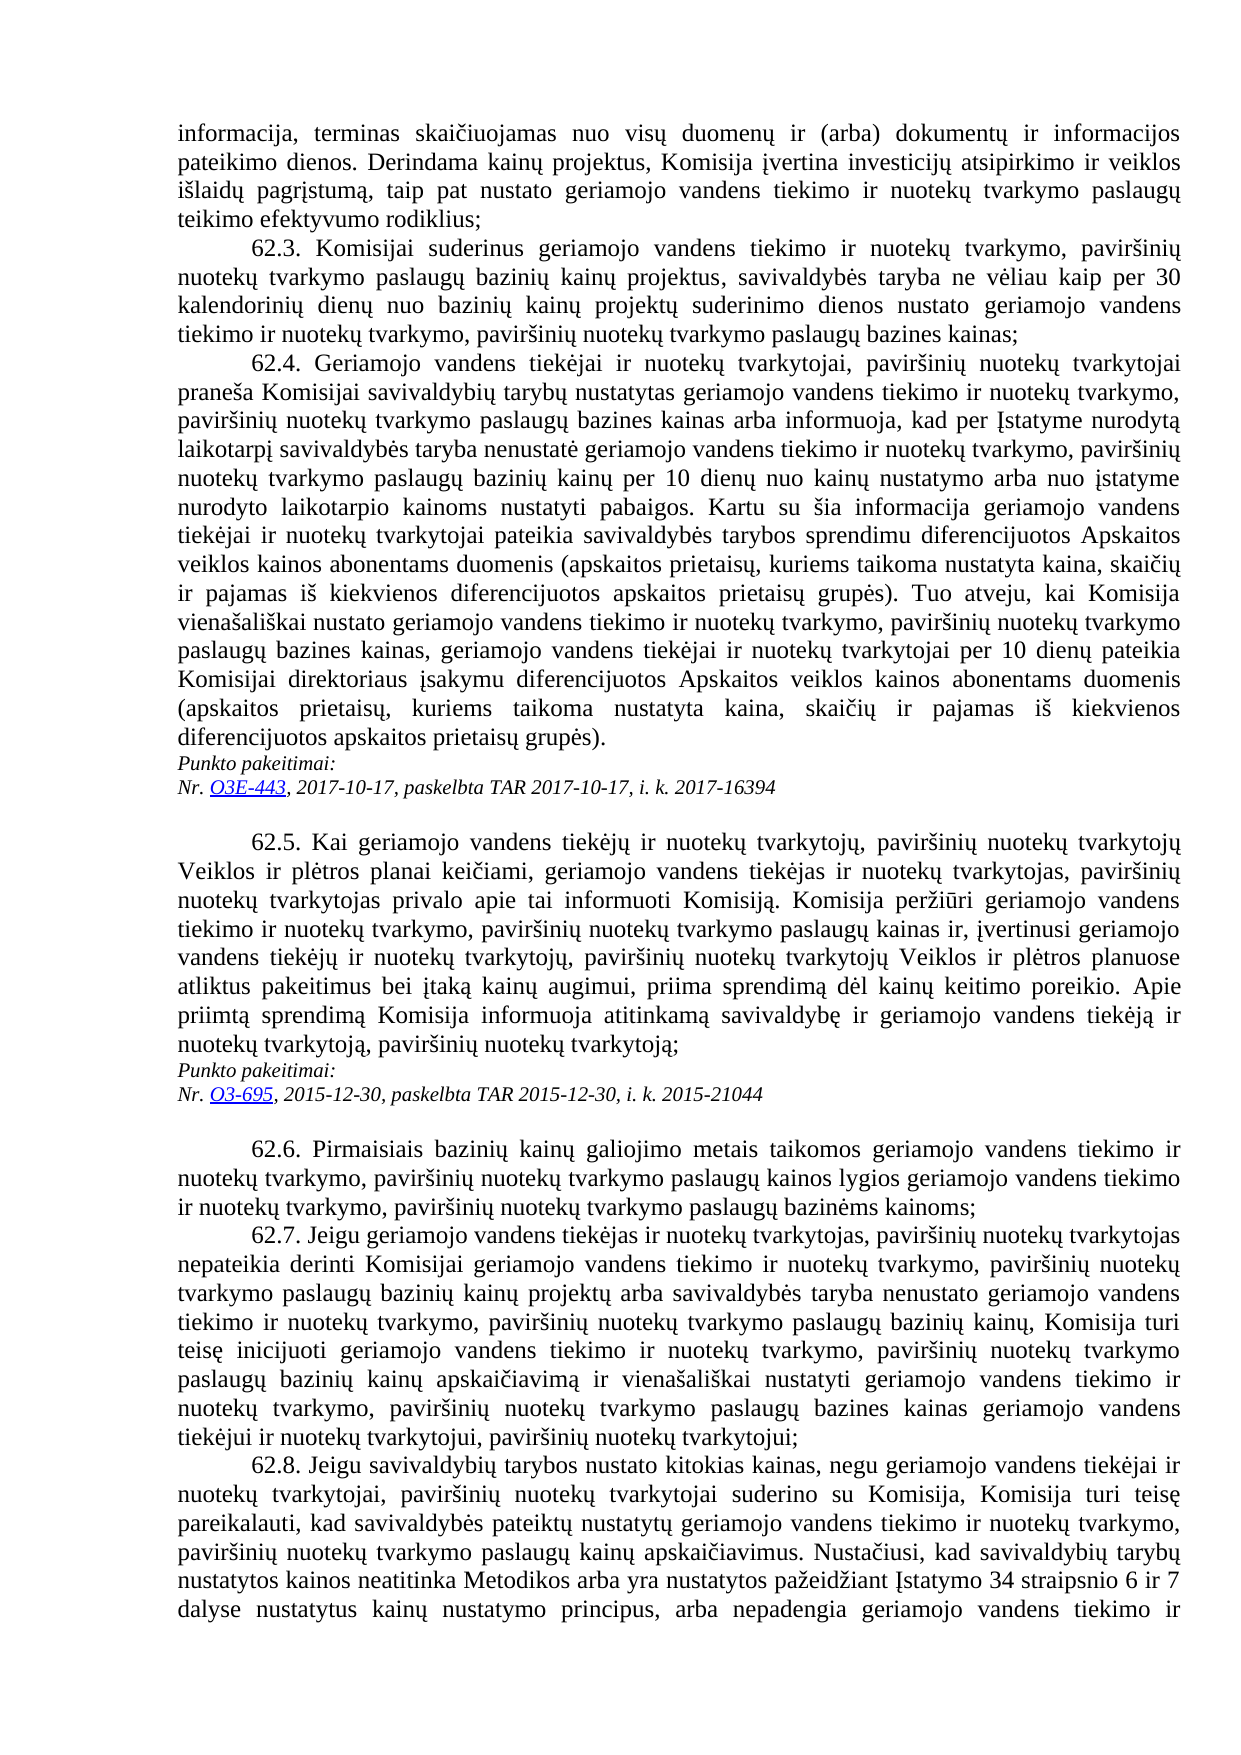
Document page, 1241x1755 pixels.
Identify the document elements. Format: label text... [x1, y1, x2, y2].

text Punkto pakeitimai: [177, 751, 1181, 775]
text 62.7. Jeigu geriamojo vandens tiekėjas ir nuotekų tvarkytojas, paviršinių nuotekų tvarkytojas nepateikia derinti Komisijai geriamojo vandens tiekimo ir nuotekų tvarkymo, paviršinių nuotekų tvarkymo paslaugų bazinių kainų projektų arba savivaldybės taryba nenustato geriamojo vandens tiekimo ir nuotekų tvarkymo, paviršinių nuotekų tvarkymo paslaugų bazinių kainų, Komisija turi teisę inicijuoti geriamojo vandens tiekimo ir nuotekų tvarkymo, paviršinių nuotekų tvarkymo paslaugų bazinių kainų apskaičiavimą ir vienašališkai nustatyti geriamojo vandens tiekimo ir nuotekų tvarkymo, paviršinių nuotekų tvarkymo paslaugų bazines kainas geriamojo vandens tiekėjui ir nuotekų tvarkytojui, paviršinių nuotekų tvarkytojui; [177, 1221, 1181, 1451]
text 62.8. Jeigu savivaldybių tarybos nustato kitokias kainas, negu geriamojo vandens tiekėjai ir nuotekų tvarkytojai, paviršinių nuotekų tvarkytojai suderino su Komisija, Komisija turi teisę pareikalauti, kad savivaldybės pateiktų nustatytų geriamojo vandens tiekimo ir nuotekų tvarkymo, paviršinių nuotekų tvarkymo paslaugų kainų apskaičiavimus. Nustačiusi, kad savivaldybių tarybų nustatytos kainos neatitinka Metodikos arba yra nustatytos pažeidžiant Įstatymo 34 straipsnio 6 ir 7 dalyse nustatytus kainų nustatymo principus, arba nepadengia geriamojo vandens tiekimo ir [177, 1451, 1181, 1623]
text 62.3. Komisijai suderinus geriamojo vandens tiekimo ir nuotekų tvarkymo, paviršinių nuotekų tvarkymo paslaugų bazinių kainų projektus, savivaldybės taryba ne vėliau kaip per 30 kalendorinių dienų nuo bazinių kainų projektų suderinimo dienos nustato geriamojo vandens tiekimo ir nuotekų tvarkymo, paviršinių nuotekų tvarkymo paslaugų bazines kainas; [177, 233, 1181, 348]
text Punkto pakeitimai: [177, 1057, 1181, 1082]
text 62.5. Kai geriamojo vandens tiekėjų ir nuotekų tvarkytojų, paviršinių nuotekų tvarkytojų Veiklos ir plėtros planai keičiami, geriamojo vandens tiekėjas ir nuotekų tvarkytojas, paviršinių nuotekų tvarkytojas privalo apie tai informuoti Komisiją. Komisija peržiūri geriamojo vandens tiekimo ir nuotekų tvarkymo, paviršinių nuotekų tvarkymo paslaugų kainas ir, įvertinusi geriamojo vandens tiekėjų ir nuotekų tvarkytojų, paviršinių nuotekų tvarkytojų Veiklos ir plėtros planuose atliktus pakeitimus bei įtaką kainų augimui, priima sprendimą dėl kainų keitimo poreikio. Apie priimtą sprendimą Komisija informuoja atitinkamą savivaldybę ir geriamojo vandens tiekėją ir nuotekų tvarkytoją, paviršinių nuotekų tvarkytoją; [177, 827, 1181, 1057]
text 62.4. Geriamojo vandens tiekėjai ir nuotekų tvarkytojai, paviršinių nuotekų tvarkytojai praneša Komisijai savivaldybių tarybų nustatytas geriamojo vandens tiekimo ir nuotekų tvarkymo, paviršinių nuotekų tvarkymo paslaugų bazines kainas arba informuoja, kad per Įstatyme nurodytą laikotarpį savivaldybės taryba nenustatė geriamojo vandens tiekimo ir nuotekų tvarkymo, paviršinių nuotekų tvarkymo paslaugų bazinių kainų per 10 dienų nuo kainų nustatymo arba nuo įstatyme nurodyto laikotarpio kainoms nustatyti pabaigos. Kartu su šia informacija geriamojo vandens tiekėjai ir nuotekų tvarkytojai pateikia savivaldybės tarybos sprendimu diferencijuotos Apskaitos veiklos kainos abonentams duomenis (apskaitos prietaisų, kuriems taikoma nustatyta kaina, skaičių ir pajamas iš kiekvienos diferencijuotos apskaitos prietaisų grupės). Tuo atveju, kai Komisija vienašališkai nustato geriamojo vandens tiekimo ir nuotekų tvarkymo, paviršinių nuotekų tvarkymo paslaugų bazines kainas, geriamojo vandens tiekėjai ir nuotekų tvarkytojai per 10 dienų pateikia Komisijai direktoriaus įsakymu diferencijuotos Apskaitos veiklos kainos abonentams duomenis (apskaitos prietaisų, kuriems taikoma nustatyta kaina, skaičių ir pajamas iš kiekvienos diferencijuotos apskaitos prietaisų grupės). [177, 348, 1181, 751]
text Nr. O3-695, 2015-12-30, paskelbta TAR 2015-12-30, i. k. 2015-21044 [177, 1082, 1181, 1106]
text informacija, terminas skaičiuojamas nuo visų duomenų ir (arba) dokumentų ir informacijos pateikimo dienos. Derindama kainų projektus, Komisija įvertina investicijų atsipirkimo ir veiklos išlaidų pagrįstumą, taip pat nustato geriamojo vandens tiekimo ir nuotekų tvarkymo paslaugų teikimo efektyvumo rodiklius; [177, 118, 1181, 233]
text 62.6. Pirmaisiais bazinių kainų galiojimo metais taikomos geriamojo vandens tiekimo ir nuotekų tvarkymo, paviršinių nuotekų tvarkymo paslaugų kainos lygios geriamojo vandens tiekimo ir nuotekų tvarkymo, paviršinių nuotekų tvarkymo paslaugų bazinėms kainoms; [177, 1134, 1181, 1221]
text Nr. O3E-443, 2017-10-17, paskelbta TAR 2017-10-17, i. k. 2017-16394 [177, 775, 1181, 799]
